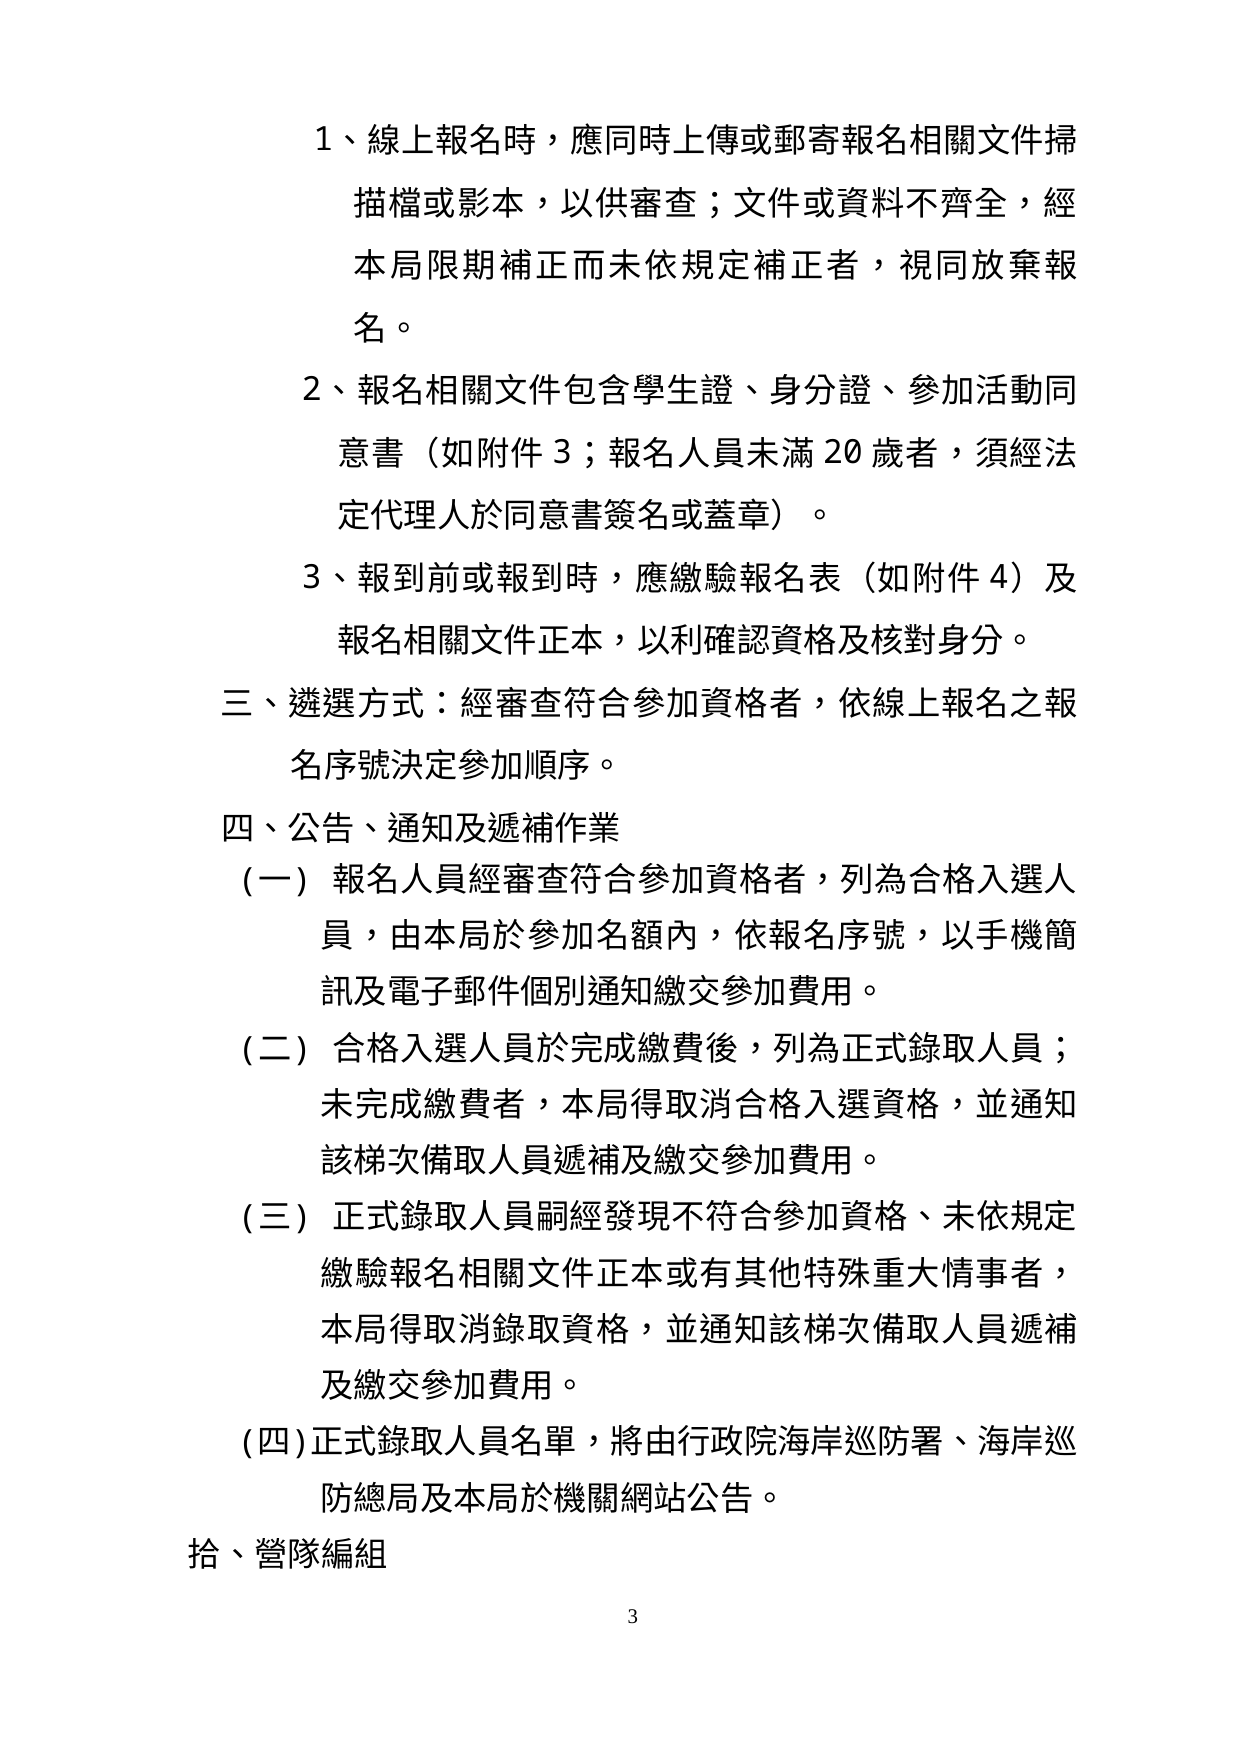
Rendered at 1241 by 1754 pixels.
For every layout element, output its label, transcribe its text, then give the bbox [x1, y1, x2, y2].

text (三) 正式錄取人員嗣經發現不符合參加資格、未依規定繳驗報名相關文件正本或有其他特殊重大情事者，本局得取消錄取資格，並通知該梯次備取人員遞補及繳交參加費用。 [237, 1184, 1078, 1409]
text 三、遴選方式：經審查符合參加資格者，依線上報名之報名序號決定參加順序。 [220, 659, 1078, 784]
text (一) 報名人員經審查符合參加資格者，列為合格入選人員，由本局於參加名額內，依報名序號，以手機簡訊及電子郵件個別通知繳交參加費用。 [237, 846, 1078, 1015]
text (二) 合格入選人員於完成繳費後，列為正式錄取人員；未完成繳費者，本局得取消合格入選資格，並通知該梯次備取人員遞補及繳交參加費用。 [237, 1015, 1078, 1184]
text 2、報名相關文件包含學生證、身分證、參加活動同意書（如附件3；報名人員未滿20歲者，須經法定代理人於同意書簽名或蓋章）。 [301, 346, 1078, 534]
text 拾、營隊編組 [187, 1521, 1078, 1577]
text 1、線上報名時，應同時上傳或郵寄報名相關文件掃描檔或影本，以供審查；文件或資料不齊全，經本局限期補正而未依規定補正者，視同放棄報名。 [251, 96, 1078, 346]
text 3、報到前或報到時，應繳驗報名表（如附件4）及報名相關文件正本，以利確認資格及核對身分。 [301, 534, 1078, 659]
text (四)正式錄取人員名單，將由行政院海岸巡防署、海岸巡防總局及本局於機關網站公告。 [237, 1409, 1078, 1521]
text 四、公告、通知及遞補作業 [187, 784, 1078, 846]
